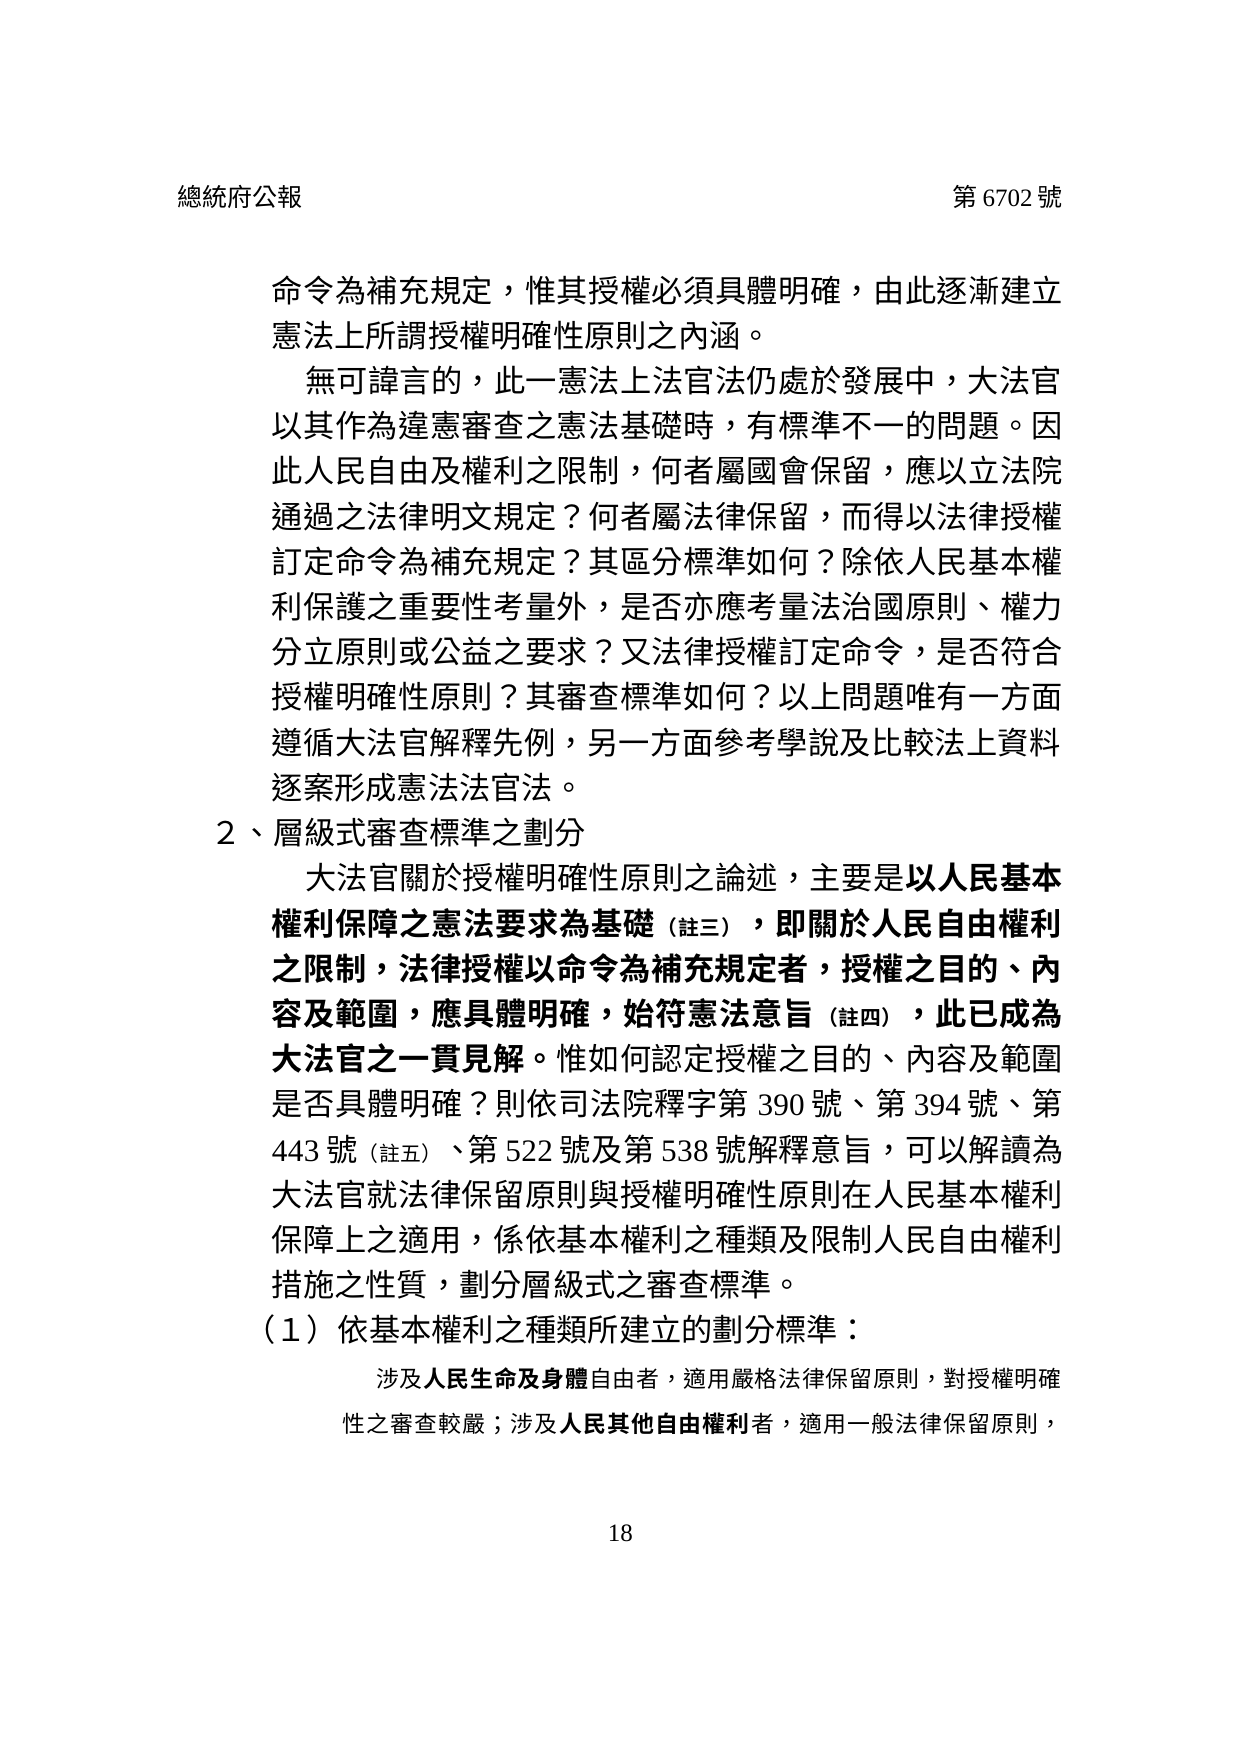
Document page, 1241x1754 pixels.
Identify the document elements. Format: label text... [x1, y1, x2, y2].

text 無可諱言的，此一憲法上法官法仍處於發展中，大法官以其作為違憲審查之憲法基礎時，有標準不一的問題。因此人民自由及權利之限制，何者屬國會保留，應以立法院通過之法律明文規定？何者屬法律保留，而得以法律授權訂定命令為補充規定？其區分標準如何？除依人民基本權利保護之重要性考量外，是否亦應考量法治國原則、權力分立原則或公益之要求？又法律授權訂定命令，是否符合授權明確性原則？其審查標準如何？以上問題唯有一方面遵循大法官解釋先例，另一方面參考學說及比較法上資料，逐案形成憲法法官法。 [272, 356, 1063, 808]
text （１）依基本權利之種類所建立的劃分標準： [244, 1306, 1063, 1351]
text 大法官關於授權明確性原則之論述，主要是以人民基本權利保障之憲法要求為基礎（註三），即關於人民自由權利之限制，法律授權以命令為補充規定者，授權之目的、內容及範圍，應具體明確，始符憲法意旨（註四），此已成為大法官之一貫見解。惟如何認定授權之目的、內容及範圍是否具體明確？則依司法院釋字第390號、第394號、第443號（註五）、第522號及第538號解釋意旨，可以解讀為大法官就法律保留原則與授權明確性原則在人民基本權利保障上之適用，係依基本權利之種類及限制人民自由權利措施之性質，劃分層級式之審查標準。 [272, 853, 1063, 1306]
text 涉及人民生命及身體自由者，適用嚴格法律保留原則，對授權明確性之審查較嚴；涉及人民其他自由權利者，適用一般法律保留原則， [343, 1351, 1063, 1441]
text 命令為補充規定，惟其授權必須具體明確，由此逐漸建立憲法上所謂授權明確性原則之內涵。 [272, 266, 1063, 356]
text ２、層級式審查標準之劃分 [177, 808, 1063, 853]
